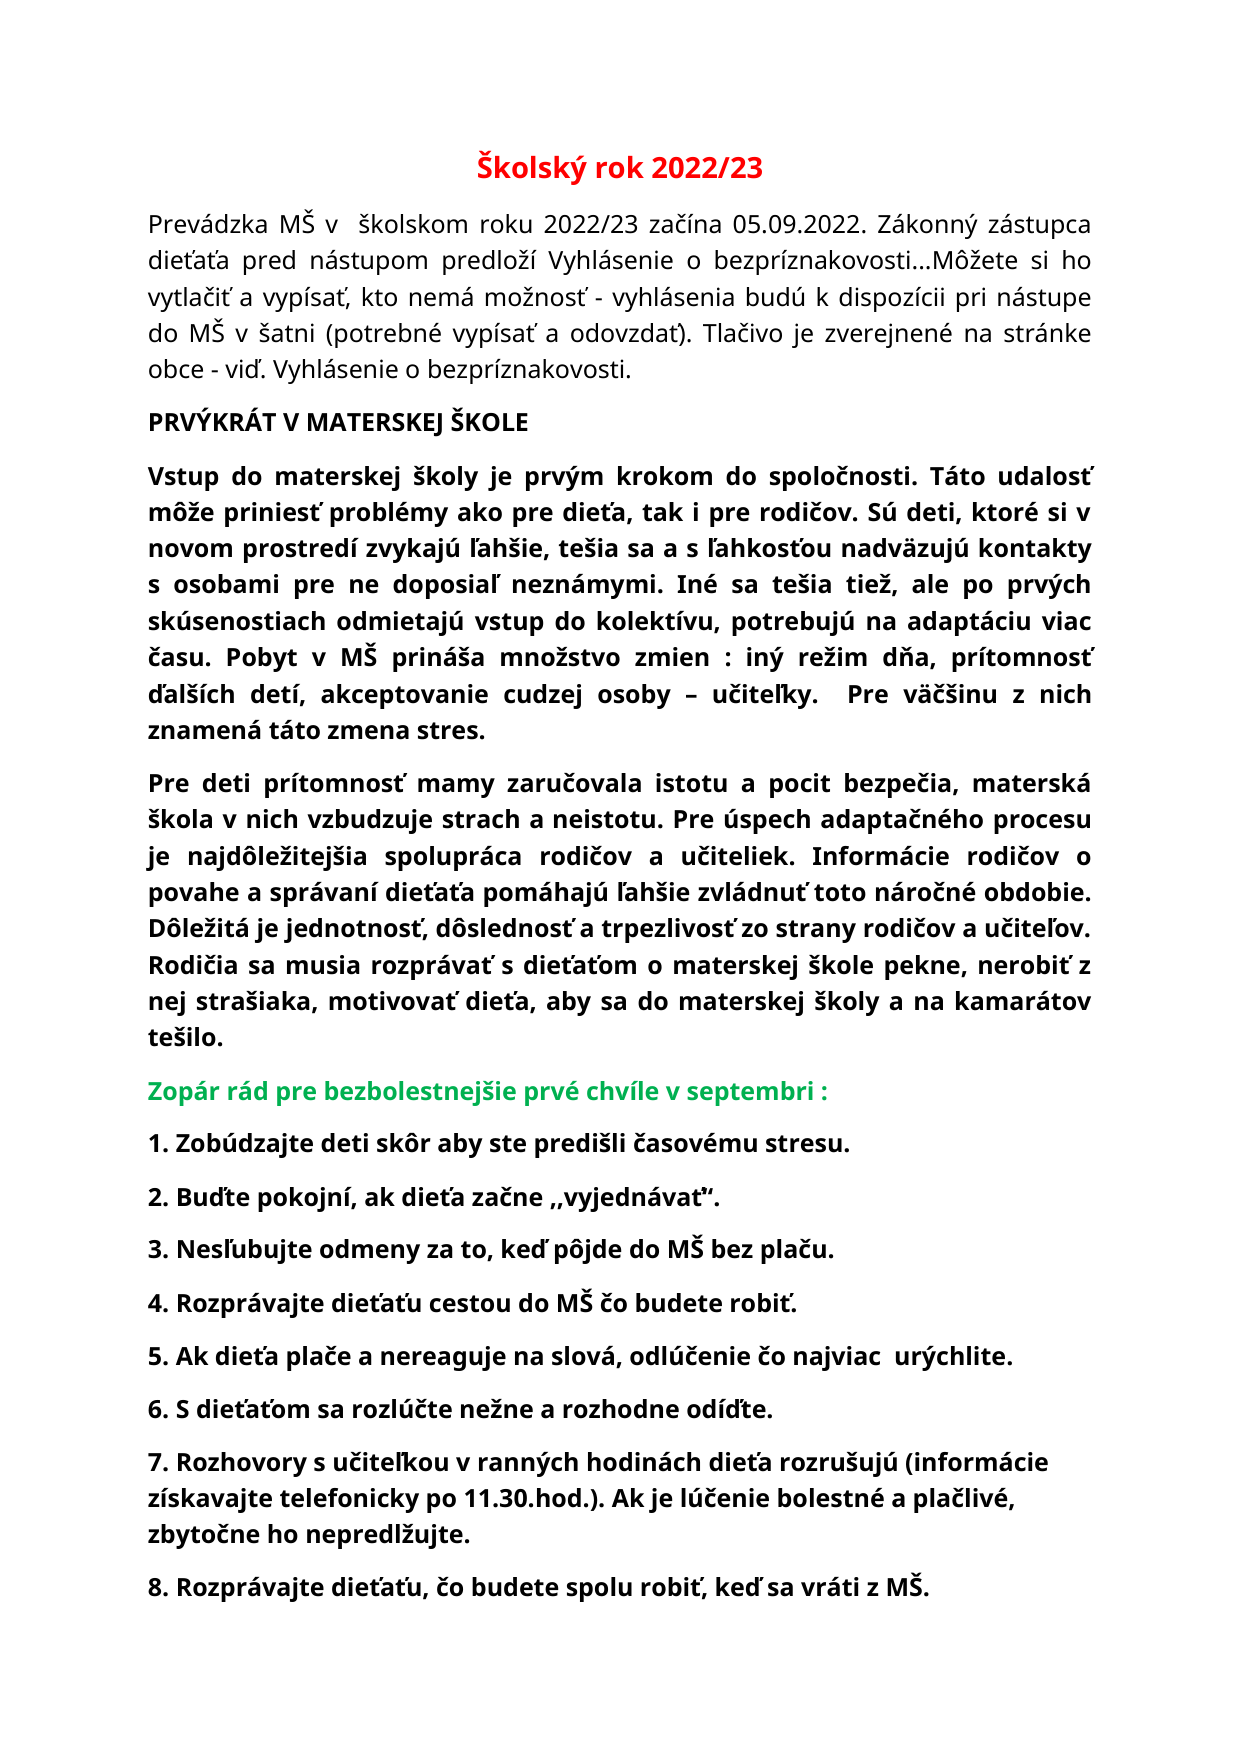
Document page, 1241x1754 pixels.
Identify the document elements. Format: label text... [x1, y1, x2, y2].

text Prevádzka MŠ v školskom roku 2022/23 začína 05.09.2022. Zákonný zástupca dieťaťa pred nástupom predloží Vyhlásenie o bezpríznakovosti...Môžete si ho vytlačiť a vypísať, kto nemá možnosť - vyhlásenia budú k dispozícii pri nástupe do MŠ v šatni (potrebné vypísať a odovzdať). Tlačivo je zverejnené na stránke obce - viď. Vyhlásenie o bezpríznakovosti. [148, 207, 1093, 386]
text Vstup do materskej školy je prvým krokom do spoločnosti. Táto udalosť môže priniesť problémy ako pre dieťa, tak i pre rodičov. Sú deti, ktoré si v novom prostredí zvykajú ľahšie, tešia sa a s ľahkosťou nadväzujú kontakty s osobami pre ne doposiaľ neznámymi. Iné sa tešia tiež, ale po prvých skúsenostiach odmietajú vstup do kolektívu, potrebujú na adaptáciu viac času. Pobyt v MŠ prináša množstvo zmien : iný režim dňa, prítomnosť ďalších detí, akceptovanie cudzej osoby – učiteľky. Pre väčšinu z nich znamená táto zmena stres. [148, 458, 1093, 747]
text Pre deti prítomnosť mamy zaručovala istotu a pocit bezpečia, materská škola v nich vzbudzuje strach a neistotu. Pre úspech adaptačného procesu je najdôležitejšia spolupráca rodičov a učiteliek. Informácie rodičov o povahe a správaní dieťaťa pomáhajú ľahšie zvládnuť toto náročné obdobie. Dôležitá je jednotnosť, dôslednosť a trpezlivosť zo strany rodičov a učiteľov. Rodičia sa musia rozprávať s dieťaťom o materskej škole pekne, nerobiť z nej strašiaka, motivovať dieťa, aby sa do materskej školy a na kamarátov tešilo. [148, 766, 1093, 1054]
text 8. Rozprávajte dieťaťu, čo budete spolu robiť, keď sa vráti z MŠ. [148, 1570, 1093, 1604]
text 5. Ak dieťa plače a nereaguje na slová, odlúčenie čo najviac urýchlite. [148, 1338, 1093, 1372]
text 1. Zobúdzajte deti skôr aby ste predišli časovému stresu. [148, 1126, 1093, 1160]
text 4. Rozprávajte dieťaťu cestou do MŠ čo budete robiť. [148, 1285, 1093, 1319]
text Školský rok 2022/23 [148, 148, 1093, 187]
text Zopár rád pre bezbolestnejšie prvé chvíle v septembri : [148, 1073, 1093, 1107]
text 2. Buďte pokojní, ak dieťa začne ,,vyjednávať“. [148, 1179, 1093, 1213]
text PRVÝKRÁT V MATERSKEJ ŠKOLE [148, 405, 1093, 439]
text 6. S dieťaťom sa rozlúčte nežne a rozhodne odíďte. [148, 1391, 1093, 1425]
text 7. Rozhovory s učiteľkou v ranných hodinách dieťa rozrušujú (informácie získavajte telefonicky po 11.30.hod.). Ak je lúčenie bolestné a plačlivé, zbytočne ho nepredlžujte. [148, 1444, 1093, 1551]
text 3. Nesľubujte odmeny za to, keď pôjde do MŠ bez plaču. [148, 1232, 1093, 1266]
